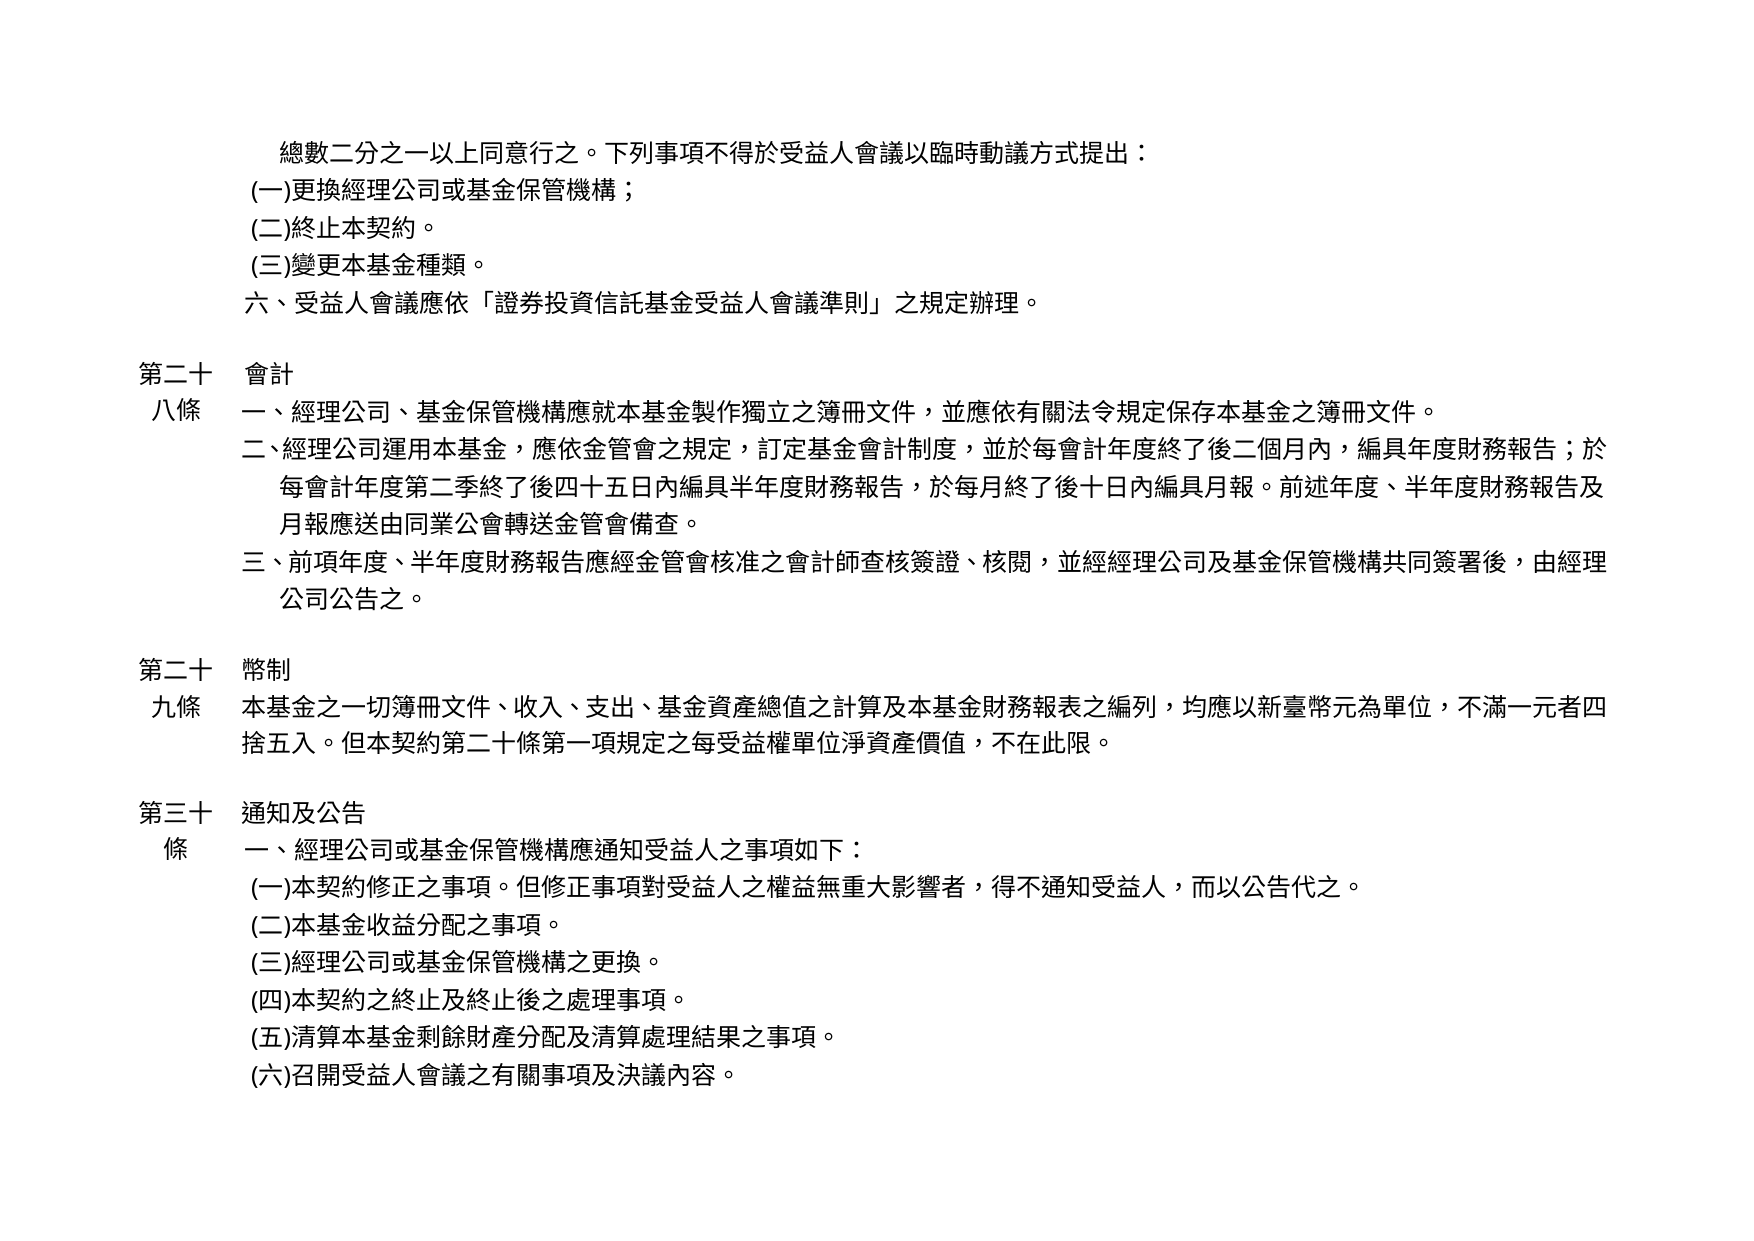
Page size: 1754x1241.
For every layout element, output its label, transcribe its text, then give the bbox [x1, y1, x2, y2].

table_cell [223, 651, 241, 793]
table_cell [223, 794, 241, 1092]
table_cell 會計 一、經理公司、基金保管機構應就本基金製作獨立之簿冊文件，並應依有關法令規定保存本基金之簿冊文件。 二、經理公司運用本基金，應依金管會之規定，訂定基金會計制度，並於每會計年度終了後二個月內，編具年度財務報告；於每會計年度第二季終了後四十五日內編具半年度財務報告，於每月終了後十日內編具月報。前述年度、半年度財務報告及月報應送由同業公會轉送金管會備查。 三、前項年度、半年度財務報告應經金管會核准之會計師查核簽證、核閱，並經經理公司及基金保管機構共同簽署後，由經理公司公告之。 [241, 354, 1610, 651]
table_cell [129, 133, 223, 354]
table_cell 總數二分之一以上同意行之。下列事項不得於受益人會議以臨時動議方式提出： (一)更換經理公司或基金保管機構； (二)終止本契約。 (三)變更本基金種類。 六、受益人會議應依「證券投資信託基金受益人會議準則」之規定辦理。 [241, 133, 1610, 354]
table_cell 通知及公告 一、經理公司或基金保管機構應通知受益人之事項如下： (一)本契約修正之事項。但修正事項對受益人之權益無重大影響者，得不通知受益人，而以公告代之。 (二)本基金收益分配之事項。 (三)經理公司或基金保管機構之更換。 (四)本契約之終止及終止後之處理事項。 (五)清算本基金剩餘財產分配及清算處理結果之事項。 (六)召開受益人會議之有關事項及決議內容。 [241, 794, 1610, 1092]
table_cell 第二十九條 [129, 651, 223, 793]
table_cell [223, 354, 241, 651]
table_cell 幣制 本基金之一切簿冊文件、收入、支出、基金資產總值之計算及本基金財務報表之編列，均應以新臺幣元為單位，不滿一元者四捨五入。但本契約第二十條第一項規定之每受益權單位淨資產價值，不在此限。 [241, 651, 1610, 793]
table_cell [223, 133, 241, 354]
table_cell 第三十條 [129, 794, 223, 1092]
table_cell 第二十八條 [129, 354, 223, 651]
